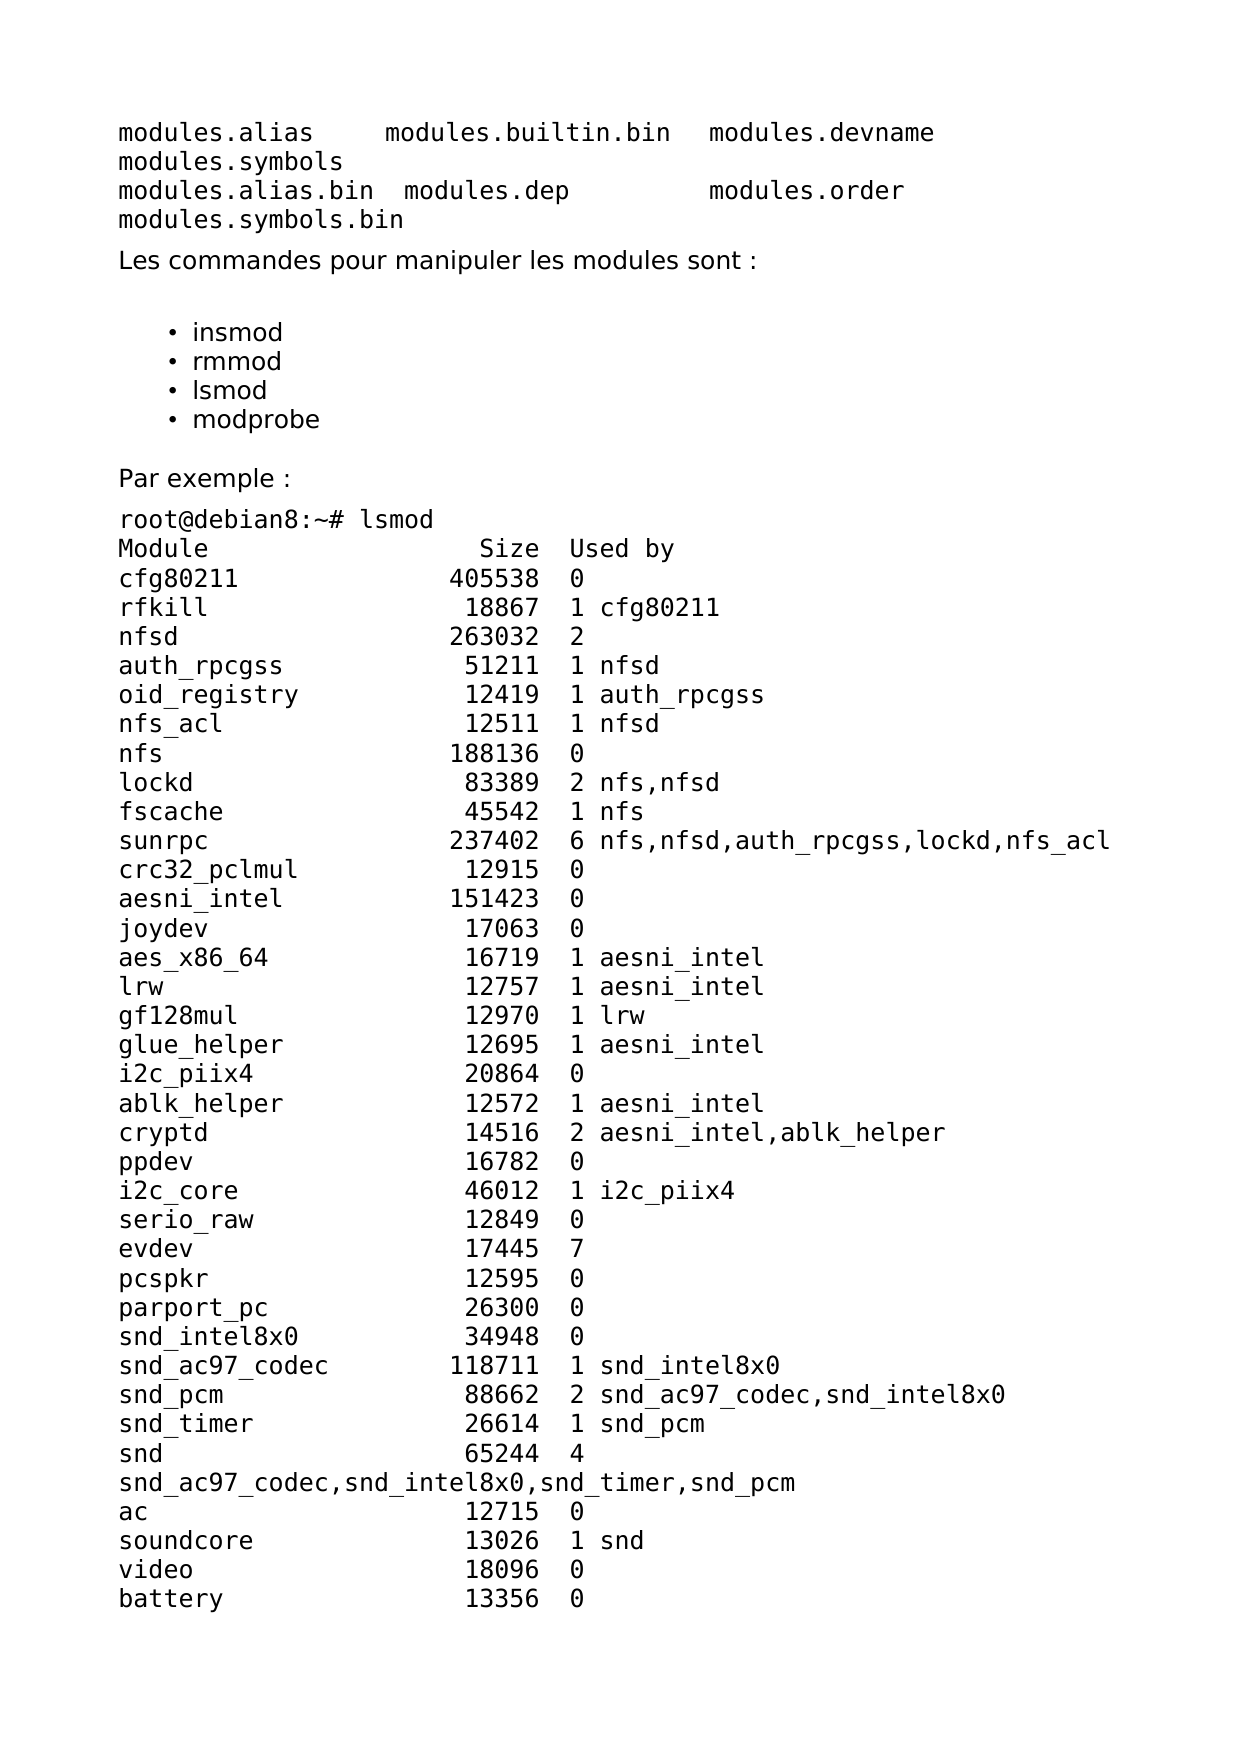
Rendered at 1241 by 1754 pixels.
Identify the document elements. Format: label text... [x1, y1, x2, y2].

text Par exemple : [118, 464, 1122, 493]
list lsmod [177, 376, 1122, 405]
list insmod [177, 318, 1122, 347]
text Les commandes pour manipuler les modules sont : [118, 247, 1122, 276]
text modules.alias modules.builtin.bin modules.devname modules.symbols modules.alias.bin modules.dep modules.order modules.symbols.bin [118, 118, 1122, 235]
text root@debian8:~# lsmod Module Size Used by cfg80211 405538 0 rfkill 18867 1 cfg80211 nfsd 263032 2 auth_rpcgss 51211 1 nfsd oid_registry 12419 1 auth_rpcgss nfs_acl 12511 1 nfsd nfs 188136 0 lockd 83389 2 nfs,nfsd fscache 45542 1 nfs sunrpc 237402 6 nfs,nfsd,auth_rpcgss,lockd,nfs_acl crc32_pclmul 12915 0 aesni_intel 151423 0 joydev 17063 0 aes_x86_64 16719 1 aesni_intel lrw 12757 1 aesni_intel gf128mul 12970 1 lrw glue_helper 12695 1 aesni_intel i2c_piix4 20864 0 ablk_helper 12572 1 aesni_intel cryptd 14516 2 aesni_intel,ablk_helper ppdev 16782 0 i2c_core 46012 1 i2c_piix4 serio_raw 12849 0 evdev 17445 7 pcspkr 12595 0 parport_pc 26300 0 snd_intel8x0 34948 0 snd_ac97_codec 118711 1 snd_intel8x0 snd_pcm 88662 2 snd_ac97_codec,snd_intel8x0 snd_timer 26614 1 snd_pcm snd 65244 4 snd_ac97_codec,snd_intel8x0,snd_timer,snd_pcm ac 12715 0 soundcore 13026 1 snd video 18096 0 battery 13356 0 [118, 506, 1122, 1614]
list rmmod [177, 347, 1122, 376]
list modprobe [177, 405, 1122, 434]
